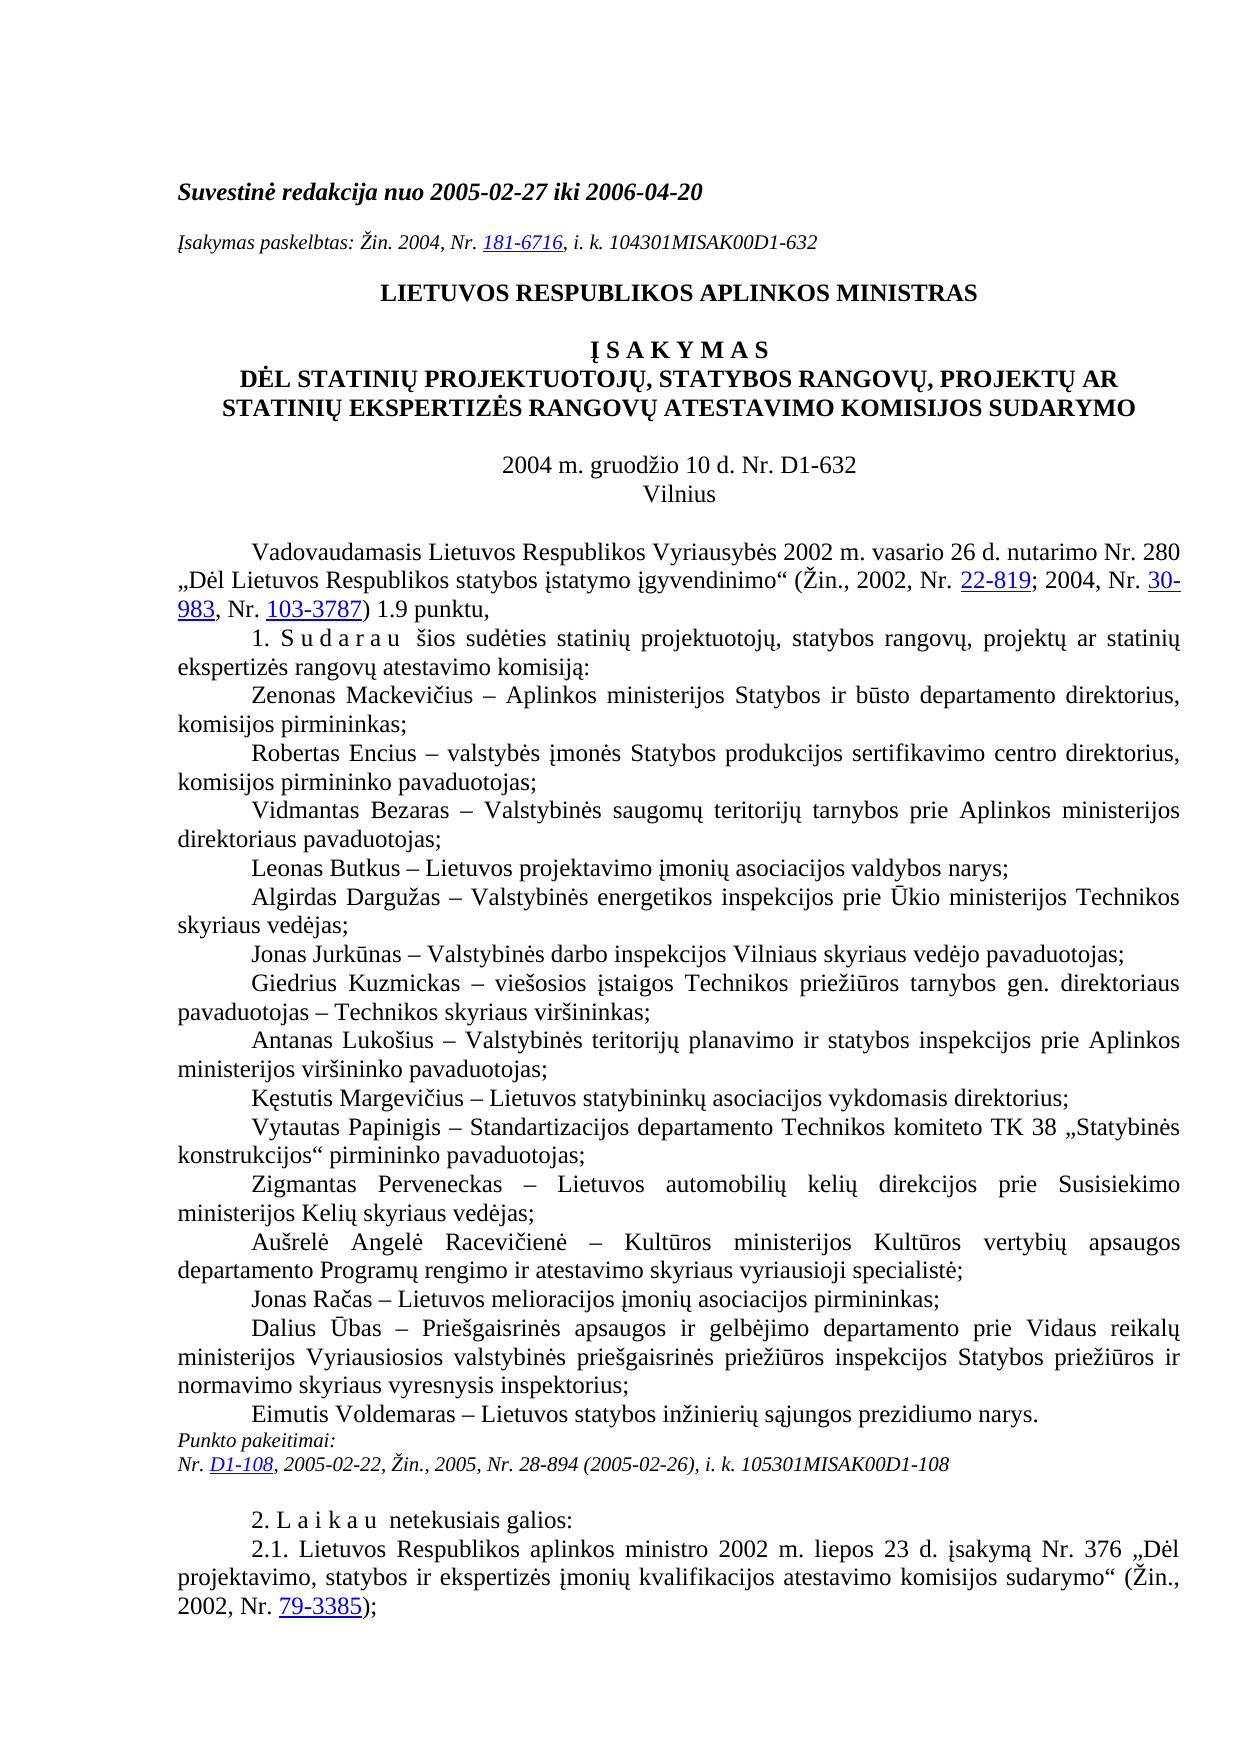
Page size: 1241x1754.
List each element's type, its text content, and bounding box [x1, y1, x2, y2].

text 2. Laikau netekusiais galios: [177, 1505, 1181, 1534]
text LIETUVOS RESPUBLIKOS APLINKOS MINISTRAS [177, 278, 1181, 307]
text Vytautas Papinigis – Standartizacijos departamento Technikos komiteto TK 38 „Statybinės konstrukcijos“ pirmininko pavaduotojas; [177, 1112, 1181, 1169]
text Robertas Encius – valstybės įmonės Statybos produkcijos sertifikavimo centro direktorius, komisijos pirmininko pavaduotojas; [177, 738, 1181, 796]
text Zenonas Mackevičius – Aplinkos ministerijos Statybos ir būsto departamento direktorius, komisijos pirmininkas; [177, 681, 1181, 738]
text Zigmantas Perveneckas – Lietuvos automobilių kelių direkcijos prie Susisiekimo ministerijos Kelių skyriaus vedėjas; [177, 1169, 1181, 1227]
text Punkto pakeitimai: [177, 1428, 1181, 1452]
text Antanas Lukošius – Valstybinės teritorijų planavimo ir statybos inspekcijos prie Aplinkos ministerijos viršininko pavaduotojas; [177, 1026, 1181, 1083]
text Giedrius Kuzmickas – viešosios įstaigos Technikos priežiūros tarnybos gen. direktoriaus pavaduotojas – Technikos skyriaus viršininkas; [177, 968, 1181, 1026]
text Eimutis Voldemaras – Lietuvos statybos inžinierių sąjungos prezidiumo narys. [177, 1399, 1181, 1428]
text Dalius Ūbas – Priešgaisrinės apsaugos ir gelbėjimo departamento prie Vidaus reikalų ministerijos Vyriausiosios valstybinės priešgaisrinės priežiūros inspekcijos Statybos priežiūros ir normavimo skyriaus vyresnysis inspektorius; [177, 1313, 1181, 1399]
text 1. Sudarau šios sudėties statinių projektuotojų, statybos rangovų, projektų ar statinių ekspertizės rangovų atestavimo komisiją: [177, 623, 1181, 681]
text 2004 m. gruodžio 10 d. Nr. D1-632 [177, 451, 1181, 479]
text Leonas Butkus – Lietuvos projektavimo įmonių asociacijos valdybos narys; [177, 853, 1181, 882]
text Nr. D1-108, 2005-02-22, Žin., 2005, Nr. 28-894 (2005-02-26), i. k. 105301MISAK00D1-108 [177, 1452, 1181, 1476]
text Kęstutis Margevičius – Lietuvos statybininkų asociacijos vykdomasis direktorius; [177, 1083, 1181, 1112]
text Jonas Jurkūnas – Valstybinės darbo inspekcijos Vilniaus skyriaus vedėjo pavaduotojas; [177, 939, 1181, 968]
text Vadovaudamasis Lietuvos Respublikos Vyriausybės 2002 m. vasario 26 d. nutarimo Nr. 280 „Dėl Lietuvos Respublikos statybos įstatymo įgyvendinimo“ (Žin., 2002, Nr. 22-819; 2004, Nr. 30-983, Nr. 103-3787) 1.9 punktu, [177, 537, 1181, 623]
text Jonas Račas – Lietuvos melioracijos įmonių asociacijos pirmininkas; [177, 1284, 1181, 1313]
text Vilnius [177, 479, 1181, 508]
text Algirdas Dargužas – Valstybinės energetikos inspekcijos prie Ūkio ministerijos Technikos skyriaus vedėjas; [177, 882, 1181, 939]
text Įsakymas paskelbtas: Žin. 2004, Nr. 181-6716, i. k. 104301MISAK00D1-632 [177, 230, 1181, 254]
text Aušrelė Angelė Racevičienė – Kultūros ministerijos Kultūros vertybių apsaugos departamento Programų rengimo ir atestavimo skyriaus vyriausioji specialistė; [177, 1227, 1181, 1284]
text DĖL STATINIŲ PROJEKTUOTOJŲ, STATYBOS RANGOVŲ, PROJEKTŲ AR STATINIŲ EKSPERTIZĖS RANGOVŲ ATESTAVIMO KOMISIJOS SUDARYMO [177, 364, 1181, 422]
text Vidmantas Bezaras – Valstybinės saugomų teritorijų tarnybos prie Aplinkos ministerijos direktoriaus pavaduotojas; [177, 796, 1181, 853]
text 2.1. Lietuvos Respublikos aplinkos ministro 2002 m. liepos 23 d. įsakymą Nr. 376 „Dėl projektavimo, statybos ir ekspertizės įmonių kvalifikacijos atestavimo komisijos sudarymo“ (Žin., 2002, Nr. 79-3385); [177, 1534, 1181, 1620]
text Suvestinė redakcija nuo 2005-02-27 iki 2006-04-20 [177, 177, 1181, 206]
text Į S A K Y M A S [177, 336, 1181, 364]
